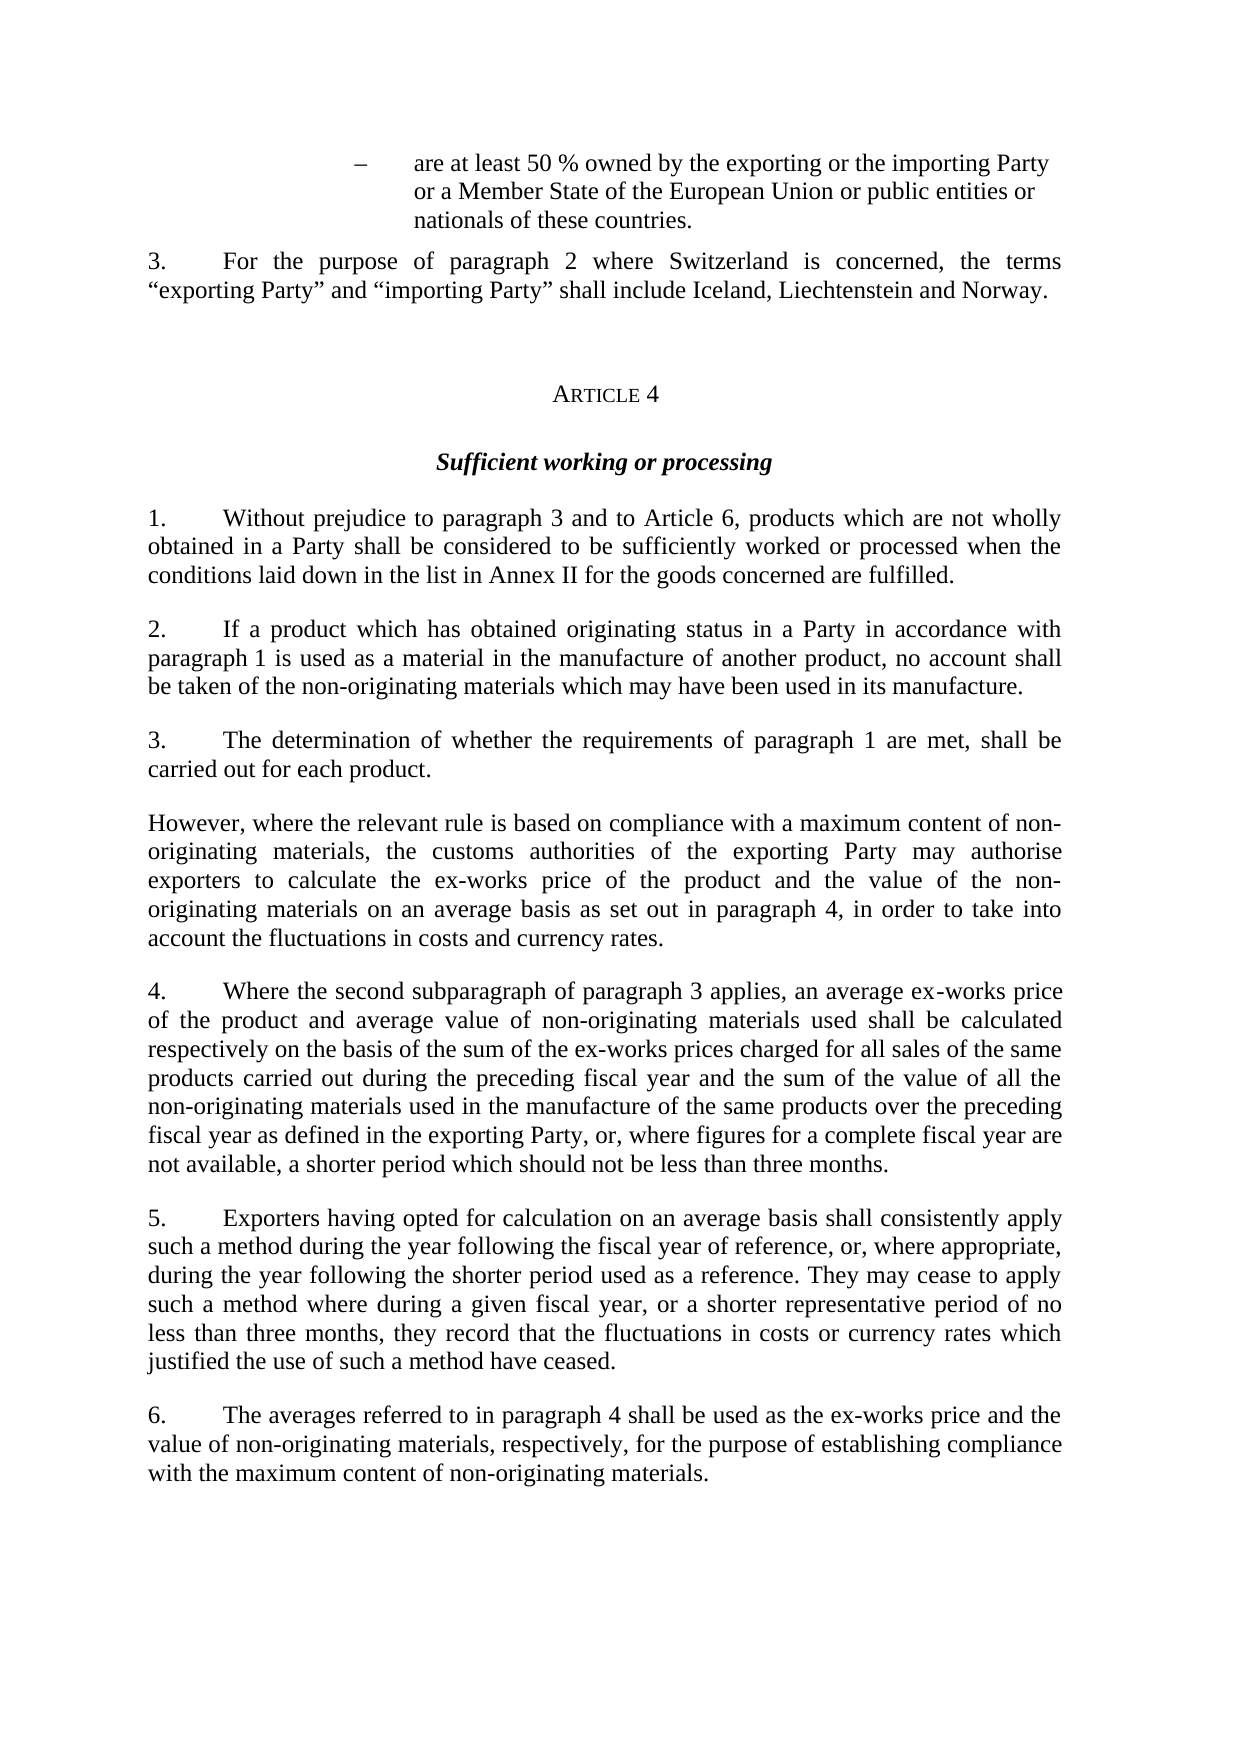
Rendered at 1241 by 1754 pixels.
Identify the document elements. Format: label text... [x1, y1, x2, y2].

list 3. The determination of whether the requirements of paragraph 1 are met, shall be carried out for each product. [148, 725, 1063, 783]
list 3. For the purpose of paragraph 2 where Switzerland is concerned, the terms “exporting Party” and “importing Party” shall include Iceland, Liechtenstein and Norway. [148, 246, 1063, 304]
text Sufficient working or processing [148, 447, 1063, 476]
list 6. The averages referred to in paragraph 4 shall be used as the ex-works price and the value of non-originating materials, respectively, for the purpose of establishing compliance with the maximum content of non-originating materials. [148, 1400, 1063, 1486]
list However, where the relevant rule is based on compliance with a maximum content of non-originating materials, the customs authorities of the exporting Party may authorise exporters to calculate the ex-works price of the product and the value of the non-originating materials on an average basis as set out in paragraph 4, in order to take into account the fluctuations in costs and currency rates. [148, 808, 1063, 951]
text Article 4 [148, 379, 1063, 408]
list are at least 50 % owned by the exporting or the importing Party or a Member State of the European Union or public entities or nationals of these countries. [354, 148, 1063, 234]
list 1. Without prejudice to paragraph 3 and to Article 6, products which are not wholly obtained in a Party shall be considered to be sufficiently worked or processed when the conditions laid down in the list in Annex II for the goods concerned are fulfilled. [148, 503, 1063, 589]
list 2. If a product which has obtained originating status in a Party in accordance with paragraph 1 is used as a material in the manufacture of another product, no account shall be taken of the non-originating materials which may have been used in its manufacture. [148, 614, 1063, 700]
list 4. Where the second subparagraph of paragraph 3 applies, an average ex‑works price of the product and average value of non-originating materials used shall be calculated respectively on the basis of the sum of the ex-works prices charged for all sales of the same products carried out during the preceding fiscal year and the sum of the value of all the non-originating materials used in the manufacture of the same products over the preceding fiscal year as defined in the exporting Party, or, where figures for a complete fiscal year are not available, a shorter period which should not be less than three months. [148, 976, 1063, 1178]
list 5. Exporters having opted for calculation on an average basis shall consistently apply such a method during the year following the fiscal year of reference, or, where appropriate, during the year following the shorter period used as a reference. They may cease to apply such a method where during a given fiscal year, or a shorter representative period of no less than three months, they record that the fluctuations in costs or currency rates which justified the use of such a method have ceased. [148, 1203, 1063, 1375]
